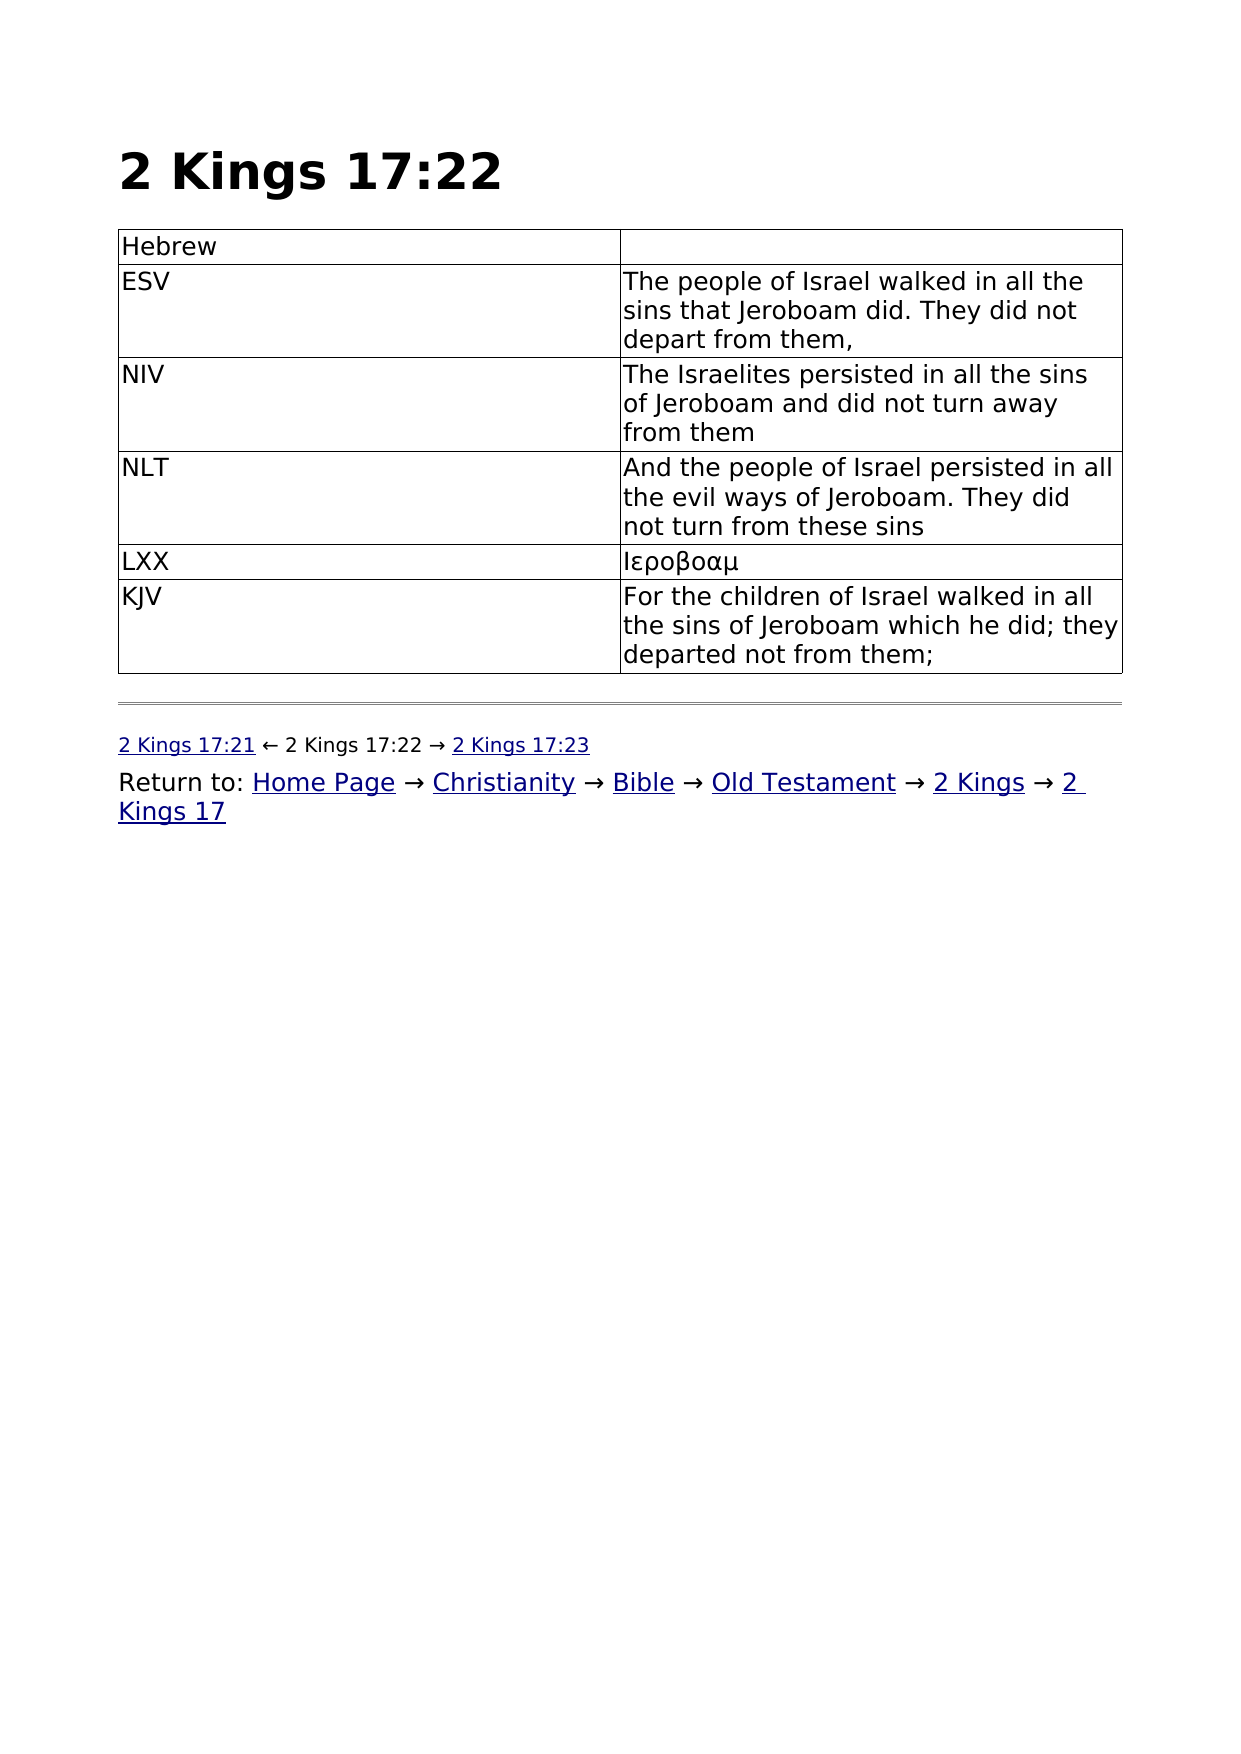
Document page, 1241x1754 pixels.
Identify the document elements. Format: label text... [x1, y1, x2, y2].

table_cell LXX [119, 545, 620, 579]
subtitle 2 Kings 17:22 [118, 143, 1122, 201]
table_header [621, 230, 1122, 264]
text Return to: Home Page → Christianity → Bible → Old Testament → 2 Kings → 2 Kings 17 [118, 768, 1122, 826]
table_header Hebrew [119, 230, 620, 264]
table_cell ESV [119, 265, 620, 357]
table_cell And the people of Israel persisted in all the evil ways of Jeroboam. They did not turn from these sins [621, 452, 1122, 544]
table_cell Ιεροβοαμ [621, 545, 1122, 579]
table_cell NIV [119, 358, 620, 451]
text 2 Kings 17:21 ← 2 Kings 17:22 → 2 Kings 17:23 [118, 734, 1122, 768]
table_cell The people of Israel walked in all the sins that Jeroboam did. They did not depart from them, [621, 265, 1122, 357]
table_cell For the children of Israel walked in all the sins of Jeroboam which he did; they departed not from them; [621, 580, 1122, 673]
table_cell The Israelites persisted in all the sins of Jeroboam and did not turn away from them [621, 358, 1122, 451]
table_cell NLT [119, 452, 620, 544]
table_cell KJV [119, 580, 620, 673]
